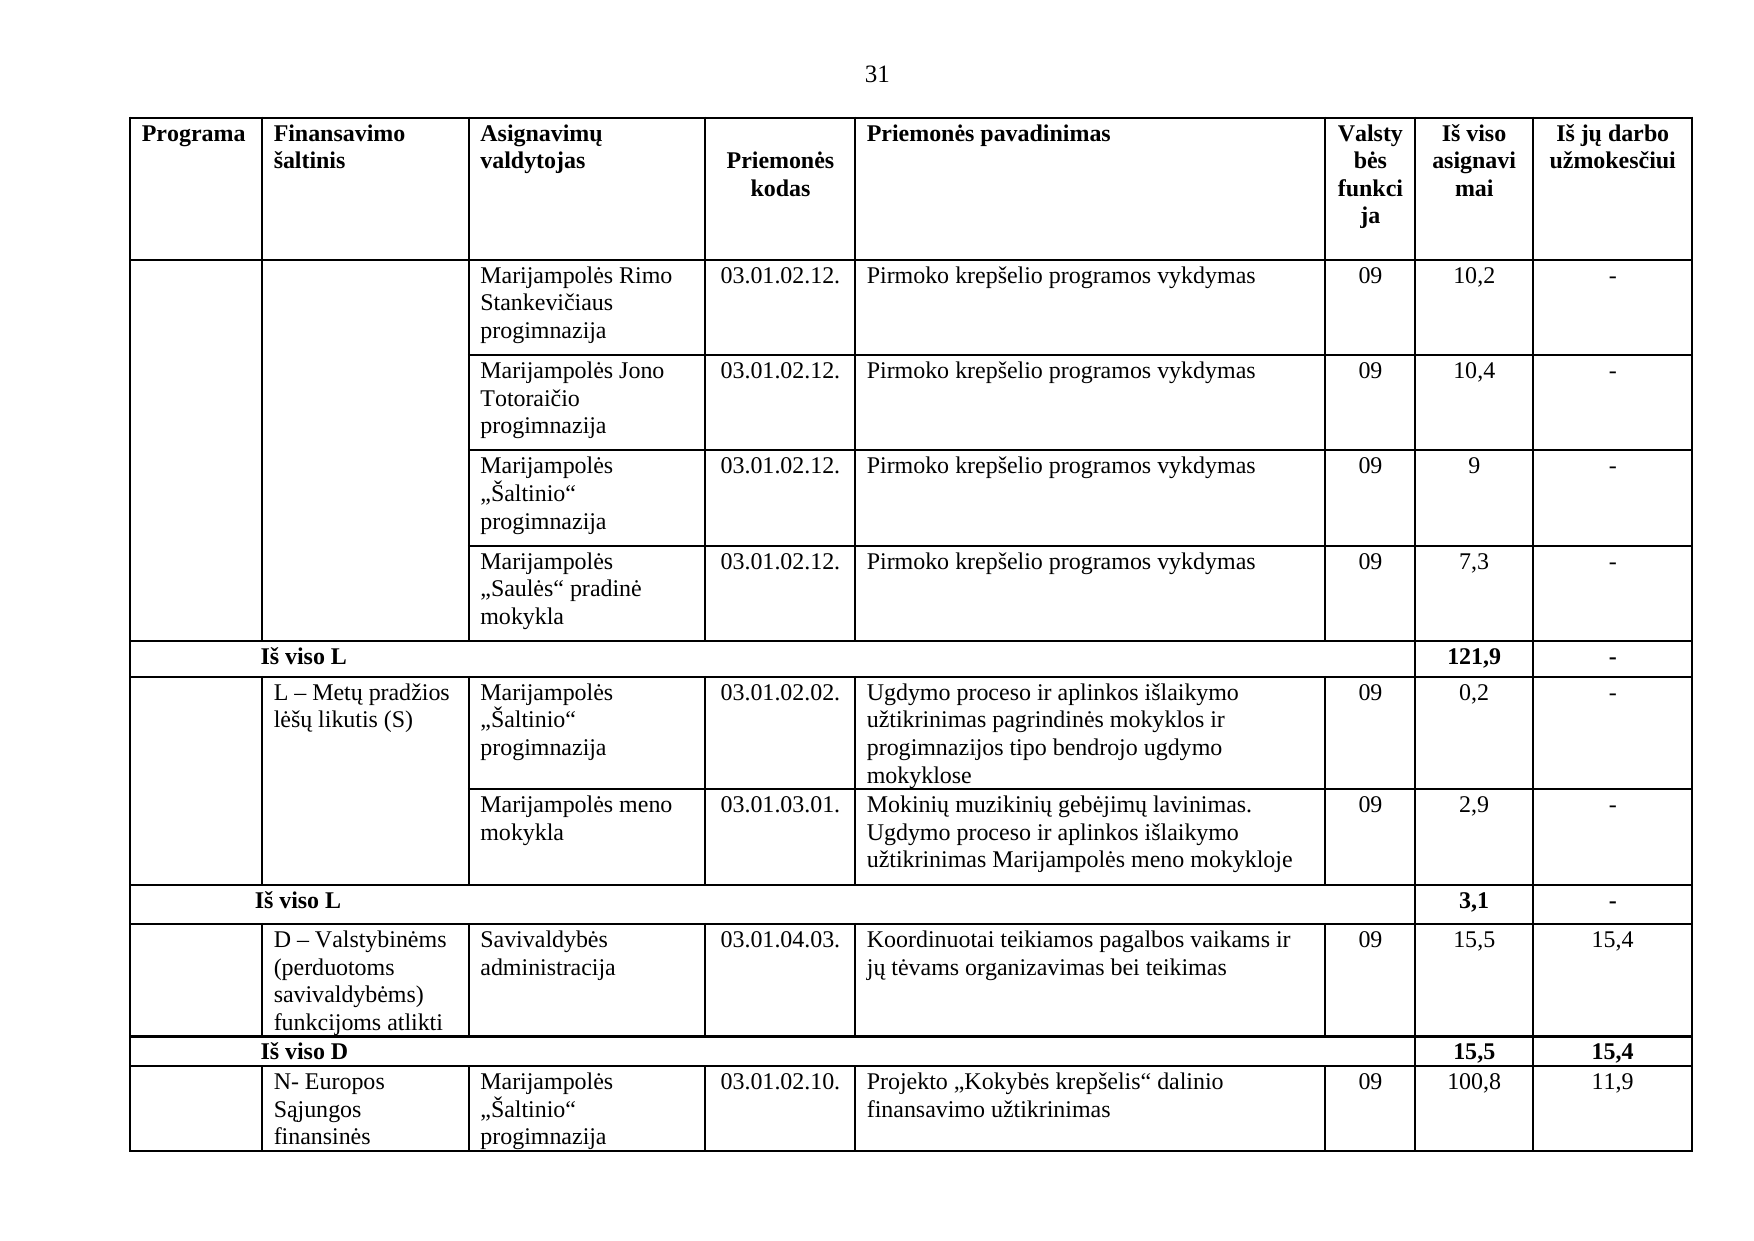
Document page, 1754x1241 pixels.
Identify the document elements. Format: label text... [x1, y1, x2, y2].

table_cell 09 [1326, 790, 1414, 883]
table_cell - [1534, 678, 1691, 788]
table_cell - [1534, 261, 1691, 354]
table_cell Pirmoko krepšelio programos vykdymas [856, 356, 1324, 449]
table_cell 09 [1326, 356, 1414, 449]
table_header Asignavimų valdytojas [470, 119, 704, 229]
table_cell Pirmoko krepšelio programos vykdymas [856, 451, 1324, 545]
table_cell 03.01.02.12. [706, 547, 854, 640]
table_cell 121,9 [1416, 642, 1532, 676]
table_cell Marijampolės „Saulės“ pradinė mokykla [470, 547, 704, 640]
table_cell [263, 229, 468, 259]
table_cell Marijampolės „Šaltinio“ progimnazija [470, 451, 704, 545]
table_cell 0,2 [1416, 678, 1532, 788]
table_cell 09 [1326, 261, 1414, 354]
table_header Priemonės pavadinimas [856, 119, 1324, 229]
table_cell N- Europos Sąjungos finansinės [263, 1067, 468, 1150]
table_cell Mokinių muzikinių gebėjimų lavinimas. Ugdymo proceso ir aplinkos išlaikymo užtikrinimas Marijampolės meno mokykloje [856, 790, 1324, 883]
table_cell Pirmoko krepšelio programos vykdymas [856, 261, 1324, 354]
table_cell [470, 229, 704, 259]
table_cell 03.01.04.03. [706, 925, 854, 1035]
table_cell - [1534, 790, 1691, 883]
table_header Priemonės kodas [706, 119, 854, 229]
table_cell 09 [1326, 547, 1414, 640]
table_cell - [1534, 547, 1691, 640]
table_cell 15,5 [1416, 925, 1532, 1035]
table_cell [131, 1067, 261, 1150]
table_cell 2,9 [1416, 790, 1532, 883]
table_cell - [1534, 886, 1691, 923]
table_cell [263, 261, 468, 640]
table_cell 03.01.02.12. [706, 451, 854, 545]
table_cell Koordinuotai teikiamos pagalbos vaikams ir jų tėvams organizavimas bei teikimas [856, 925, 1324, 1035]
table_header Iš viso asignavimai [1416, 119, 1532, 259]
table_cell [131, 925, 261, 1035]
table_cell [856, 229, 1324, 259]
table_cell 09 [1326, 1067, 1414, 1150]
table_cell 3,1 [1416, 886, 1532, 923]
table_cell 15,5 [1416, 1038, 1532, 1065]
table_cell 10,4 [1416, 356, 1532, 449]
table_cell Iš viso D [131, 1038, 1414, 1065]
table_cell - [1534, 356, 1691, 449]
table_cell Marijampolės „Šaltinio“ progimnazija [470, 678, 704, 788]
table_cell Marijampolės Rimo Stankevičiaus progimnazija [470, 261, 704, 354]
table_cell - [1534, 451, 1691, 545]
table_cell Marijampolės meno mokykla [470, 790, 704, 883]
table_header Programa [131, 119, 261, 229]
table_cell 03.01.03.01. [706, 790, 854, 883]
table_cell [706, 229, 854, 259]
table_cell 7,3 [1416, 547, 1532, 640]
table_cell Projekto „Kokybės krepšelis“ dalinio finansavimo užtikrinimas [856, 1067, 1324, 1150]
table_cell [131, 229, 261, 259]
table_cell Marijampolės „Šaltinio“ progimnazija [470, 1067, 704, 1150]
table_cell Pirmoko krepšelio programos vykdymas [856, 547, 1324, 640]
table_cell [131, 261, 261, 640]
table_header Iš jų darbo užmokesčiui [1534, 119, 1691, 259]
table_cell 03.01.02.12. [706, 356, 854, 449]
table_cell [1326, 229, 1414, 259]
table_cell - [1534, 642, 1691, 676]
table_cell 03.01.02.02. [706, 678, 854, 788]
table_cell 100,8 [1416, 1067, 1532, 1150]
table_cell 11,9 [1534, 1067, 1691, 1150]
table_cell 9 [1416, 451, 1532, 545]
table_cell Ugdymo proceso ir aplinkos išlaikymo užtikrinimas pagrindinės mokyklos ir progimnazijos tipo bendrojo ugdymo mokyklose [856, 678, 1324, 788]
table_cell [131, 678, 261, 883]
table_cell 09 [1326, 678, 1414, 788]
table_cell Marijampolės Jono Totoraičio progimnazija [470, 356, 704, 449]
table_cell 09 [1326, 925, 1414, 1035]
table_cell Savivaldybės administracija [470, 925, 704, 1035]
table_cell 10,2 [1416, 261, 1532, 354]
table_cell 15,4 [1534, 925, 1691, 1035]
table_cell D – Valstybinėms (perduotoms savivaldybėms) funkcijoms atlikti [263, 925, 468, 1035]
table_cell 15,4 [1534, 1038, 1691, 1065]
table_cell 03.01.02.12. [706, 261, 854, 354]
table_cell Iš viso L [131, 886, 1414, 923]
table_cell 09 [1326, 451, 1414, 545]
table_header Valstybės funkcija [1326, 119, 1414, 229]
table_cell Iš viso L [131, 642, 1414, 676]
table_cell 03.01.02.10. [706, 1067, 854, 1150]
table_header Finansavimo šaltinis [263, 119, 468, 229]
table_cell L – Metų pradžios lėšų likutis (S) [263, 678, 468, 883]
